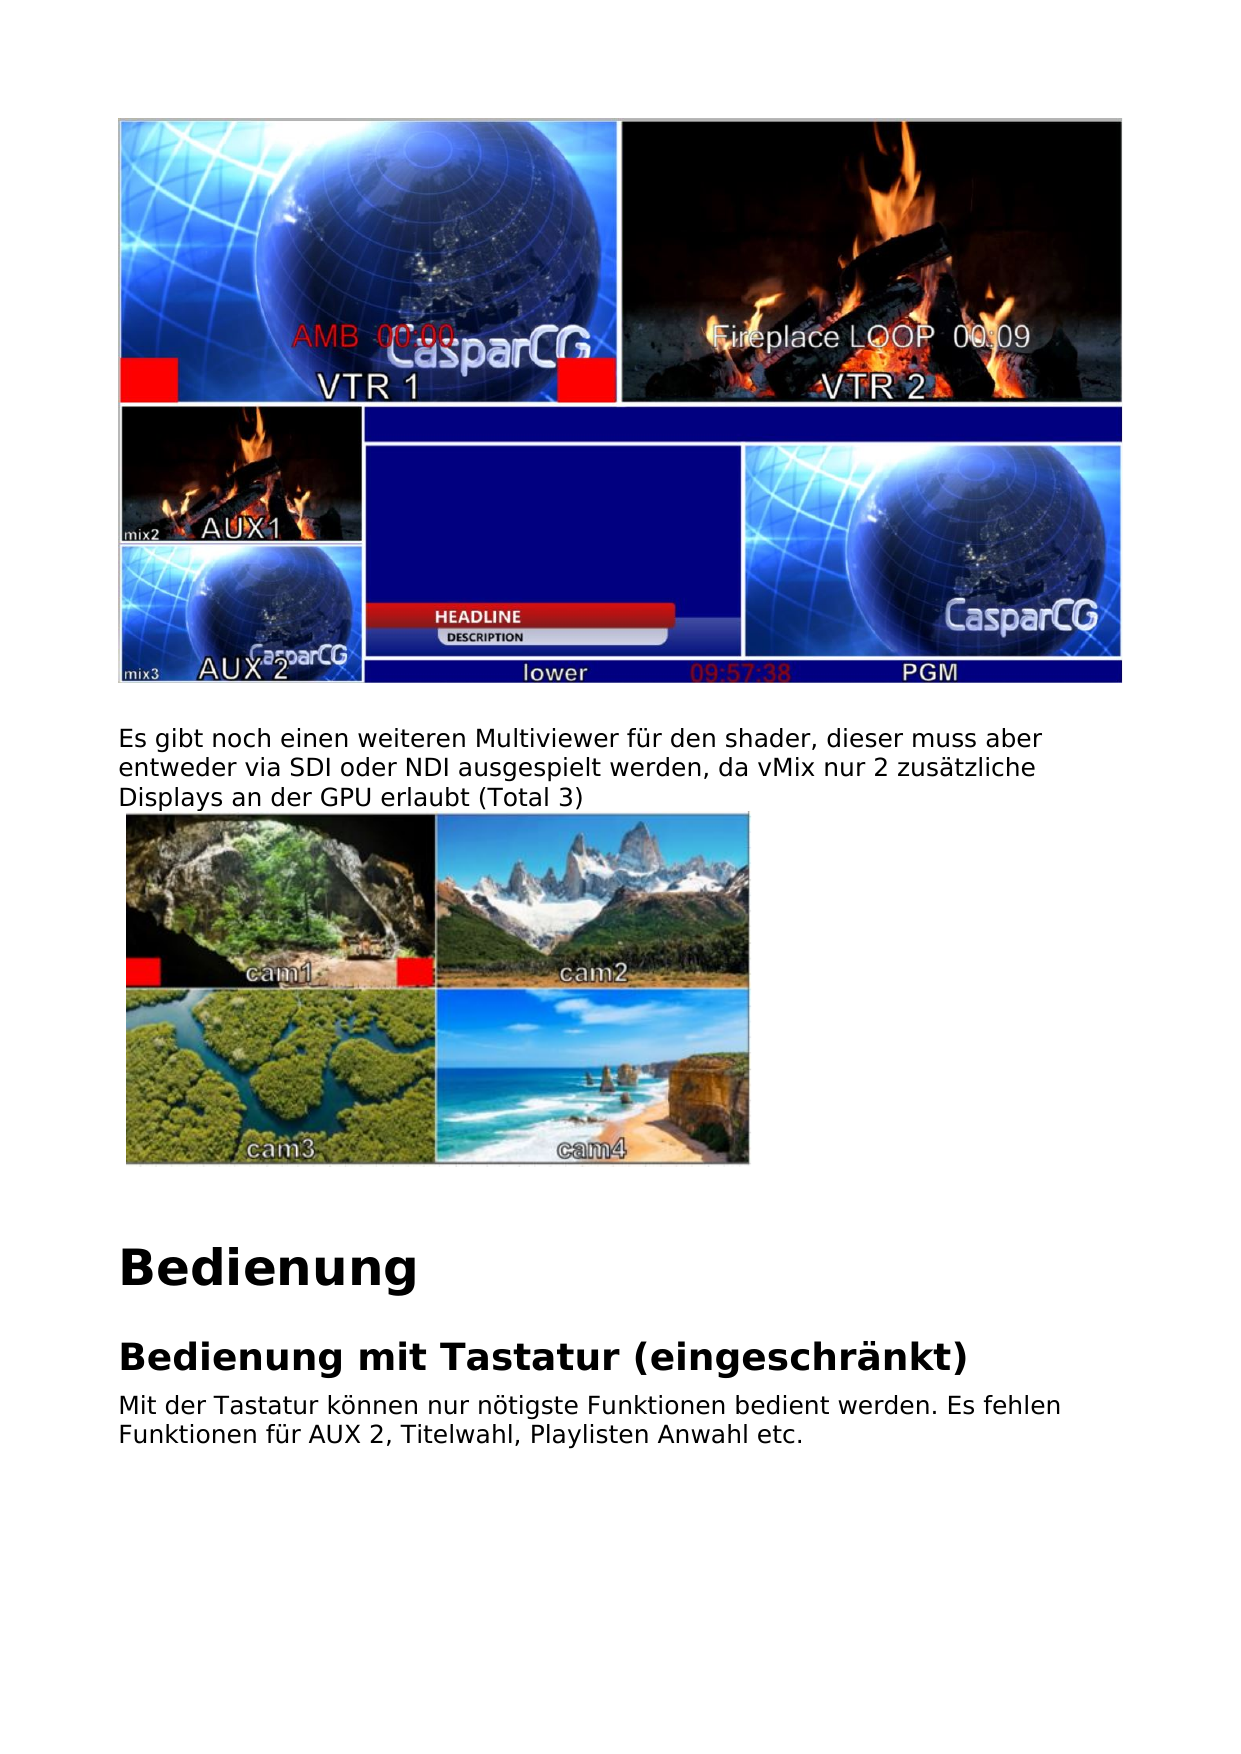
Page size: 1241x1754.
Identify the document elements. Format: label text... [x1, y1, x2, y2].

text Mit der Tastatur können nur nötigste Funktionen bedient werden. Es fehlen Funktionen für AUX 2, Titelwahl, Playlisten Anwahl etc. [118, 1391, 1122, 1479]
text Es gibt noch einen weiteren Multiviewer für den shader, dieser muss aber entweder via SDI oder NDI ausgespielt werden, da vMix nur 2 zusätzliche Displays an der GPU erlaubt (Total 3) [118, 724, 1122, 1202]
picture [126, 811, 752, 1167]
picture [118, 118, 1123, 683]
text [118, 683, 1122, 712]
subtitle Bedienung mit Tastatur (eingeschränkt) [118, 1335, 1122, 1379]
subtitle Bedienung [118, 1239, 1122, 1298]
